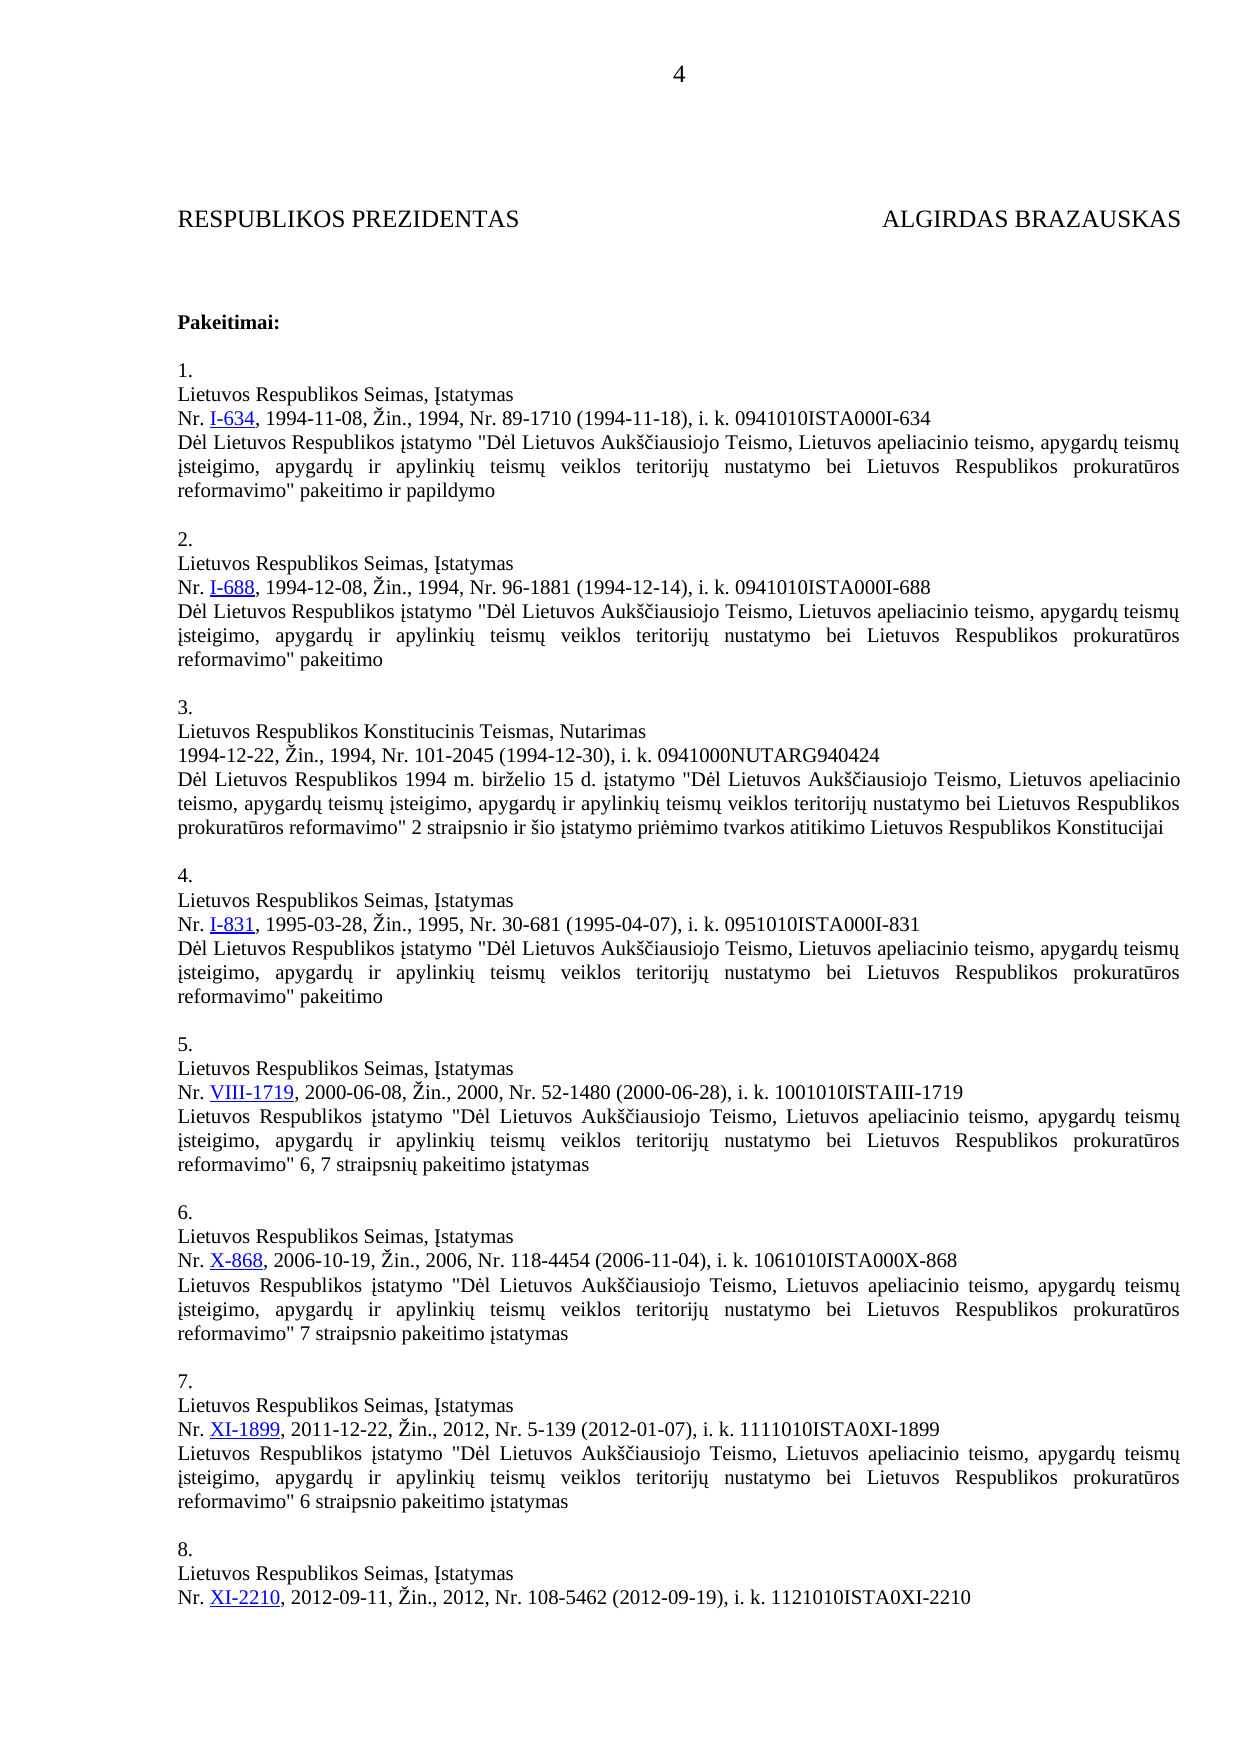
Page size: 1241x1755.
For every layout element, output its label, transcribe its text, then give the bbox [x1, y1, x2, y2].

text 7. [177, 1369, 1181, 1393]
text 4. [177, 863, 1181, 887]
text Lietuvos Respublikos Seimas, Įstatymas [177, 887, 1181, 912]
text 6. [177, 1200, 1181, 1224]
text Nr. I-634, 1994-11-08, Žin., 1994, Nr. 89-1710 (1994-11-18), i. k. 0941010ISTA000I-634 [177, 406, 1181, 430]
text Lietuvos Respublikos Seimas, Įstatymas [177, 551, 1181, 575]
text Nr. XI-2210, 2012-09-11, Žin., 2012, Nr. 108-5462 (2012-09-19), i. k. 1121010ISTA0XI-2210 [177, 1585, 1181, 1609]
text Dėl Lietuvos Respublikos įstatymo "Dėl Lietuvos Aukščiausiojo Teismo, Lietuvos apeliacinio teismo, apygardų teismų įsteigimo, apygardų ir apylinkių teismų veiklos teritorijų nustatymo bei Lietuvos Respublikos prokuratūros reformavimo" pakeitimo ir papildymo [177, 430, 1181, 502]
text 1994-12-22, Žin., 1994, Nr. 101-2045 (1994-12-30), i. k. 0941000NUTARG940424 [177, 743, 1181, 767]
text 1. [177, 358, 1181, 382]
text Lietuvos Respublikos įstatymo "Dėl Lietuvos Aukščiausiojo Teismo, Lietuvos apeliacinio teismo, apygardų teismų įsteigimo, apygardų ir apylinkių teismų veiklos teritorijų nustatymo bei Lietuvos Respublikos prokuratūros reformavimo" 6 straipsnio pakeitimo įstatymas [177, 1441, 1181, 1513]
text Lietuvos Respublikos Seimas, Įstatymas [177, 1393, 1181, 1417]
text Nr. XI-1899, 2011-12-22, Žin., 2012, Nr. 5-139 (2012-01-07), i. k. 1111010ISTA0XI-1899 [177, 1417, 1181, 1441]
text 2. [177, 527, 1181, 551]
text Lietuvos Respublikos įstatymo "Dėl Lietuvos Aukščiausiojo Teismo, Lietuvos apeliacinio teismo, apygardų teismų įsteigimo, apygardų ir apylinkių teismų veiklos teritorijų nustatymo bei Lietuvos Respublikos prokuratūros reformavimo" 6, 7 straipsnių pakeitimo įstatymas [177, 1104, 1181, 1176]
text Lietuvos Respublikos Seimas, Įstatymas [177, 1224, 1181, 1248]
text Lietuvos Respublikos Seimas, Įstatymas [177, 382, 1181, 406]
text Lietuvos Respublikos Seimas, Įstatymas [177, 1561, 1181, 1585]
text Nr. VIII-1719, 2000-06-08, Žin., 2000, Nr. 52-1480 (2000-06-28), i. k. 1001010ISTAIII-1719 [177, 1080, 1181, 1104]
text Lietuvos Respublikos įstatymo "Dėl Lietuvos Aukščiausiojo Teismo, Lietuvos apeliacinio teismo, apygardų teismų įsteigimo, apygardų ir apylinkių teismų veiklos teritorijų nustatymo bei Lietuvos Respublikos prokuratūros reformavimo" 7 straipsnio pakeitimo įstatymas [177, 1272, 1181, 1345]
text Dėl Lietuvos Respublikos įstatymo "Dėl Lietuvos Aukščiausiojo Teismo, Lietuvos apeliacinio teismo, apygardų teismų įsteigimo, apygardų ir apylinkių teismų veiklos teritorijų nustatymo bei Lietuvos Respublikos prokuratūros reformavimo" pakeitimo [177, 599, 1181, 671]
text RESPUBLIKOS PREZIDENTAS ALGIRDAS BRAZAUSKAS [177, 204, 1181, 233]
text 8. [177, 1537, 1181, 1561]
text 3. [177, 695, 1181, 719]
text Nr. X-868, 2006-10-19, Žin., 2006, Nr. 118-4454 (2006-11-04), i. k. 1061010ISTA000X-868 [177, 1248, 1181, 1272]
text Dėl Lietuvos Respublikos 1994 m. birželio 15 d. įstatymo "Dėl Lietuvos Aukščiausiojo Teismo, Lietuvos apeliacinio teismo, apygardų teismų įsteigimo, apygardų ir apylinkių teismų veiklos teritorijų nustatymo bei Lietuvos Respublikos prokuratūros reformavimo" 2 straipsnio ir šio įstatymo priėmimo tvarkos atitikimo Lietuvos Respublikos Konstitucijai [177, 767, 1181, 839]
text 5. [177, 1032, 1181, 1056]
text Lietuvos Respublikos Seimas, Įstatymas [177, 1056, 1181, 1080]
text Pakeitimai: [177, 310, 1181, 334]
text Nr. I-831, 1995-03-28, Žin., 1995, Nr. 30-681 (1995-04-07), i. k. 0951010ISTA000I-831 [177, 912, 1181, 936]
text Dėl Lietuvos Respublikos įstatymo "Dėl Lietuvos Aukščiausiojo Teismo, Lietuvos apeliacinio teismo, apygardų teismų įsteigimo, apygardų ir apylinkių teismų veiklos teritorijų nustatymo bei Lietuvos Respublikos prokuratūros reformavimo" pakeitimo [177, 936, 1181, 1008]
text Lietuvos Respublikos Konstitucinis Teismas, Nutarimas [177, 719, 1181, 743]
text Nr. I-688, 1994-12-08, Žin., 1994, Nr. 96-1881 (1994-12-14), i. k. 0941010ISTA000I-688 [177, 575, 1181, 599]
